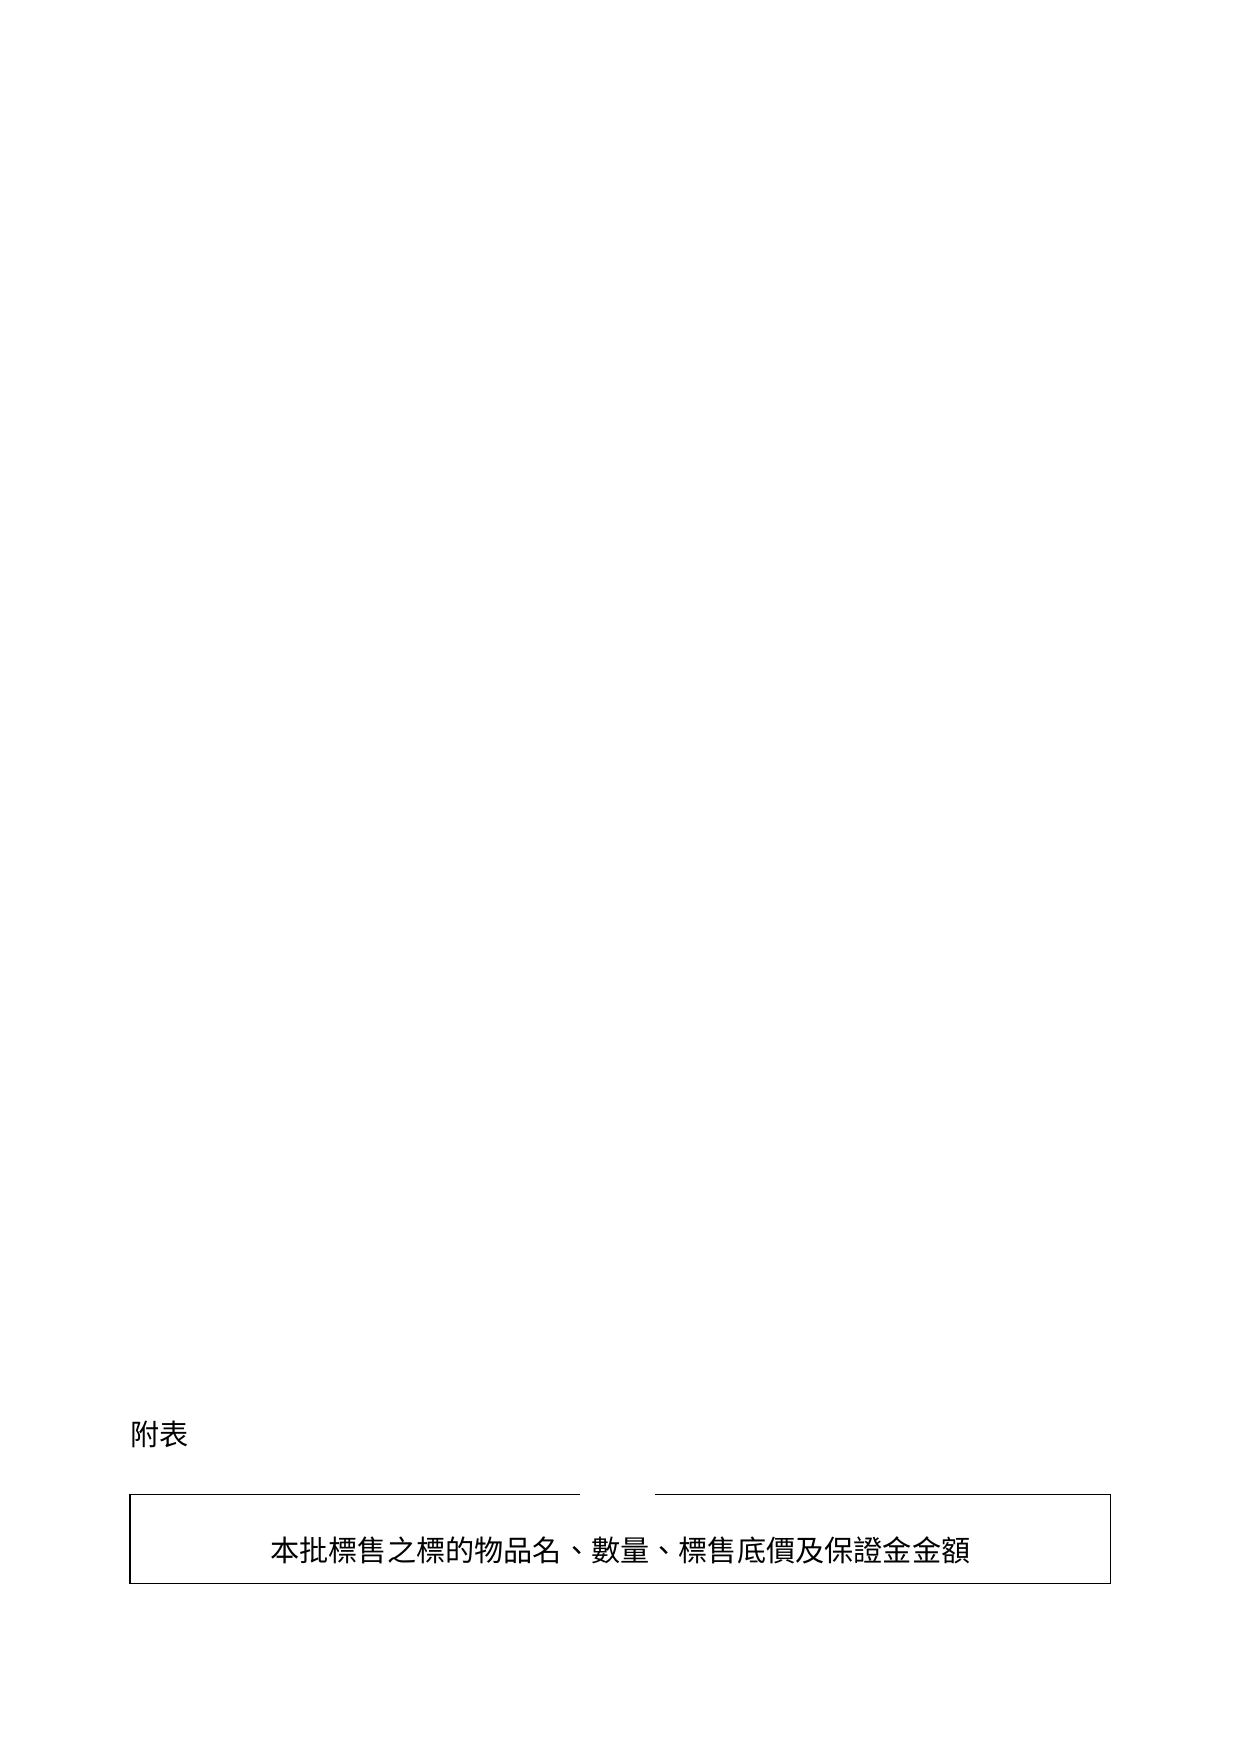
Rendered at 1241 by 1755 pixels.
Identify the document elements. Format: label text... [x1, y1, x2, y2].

text 附表 [130, 1412, 1110, 1495]
table_header 本批標售之標的物品名、數量、標售底價及保證金金額 [131, 1495, 1110, 1582]
